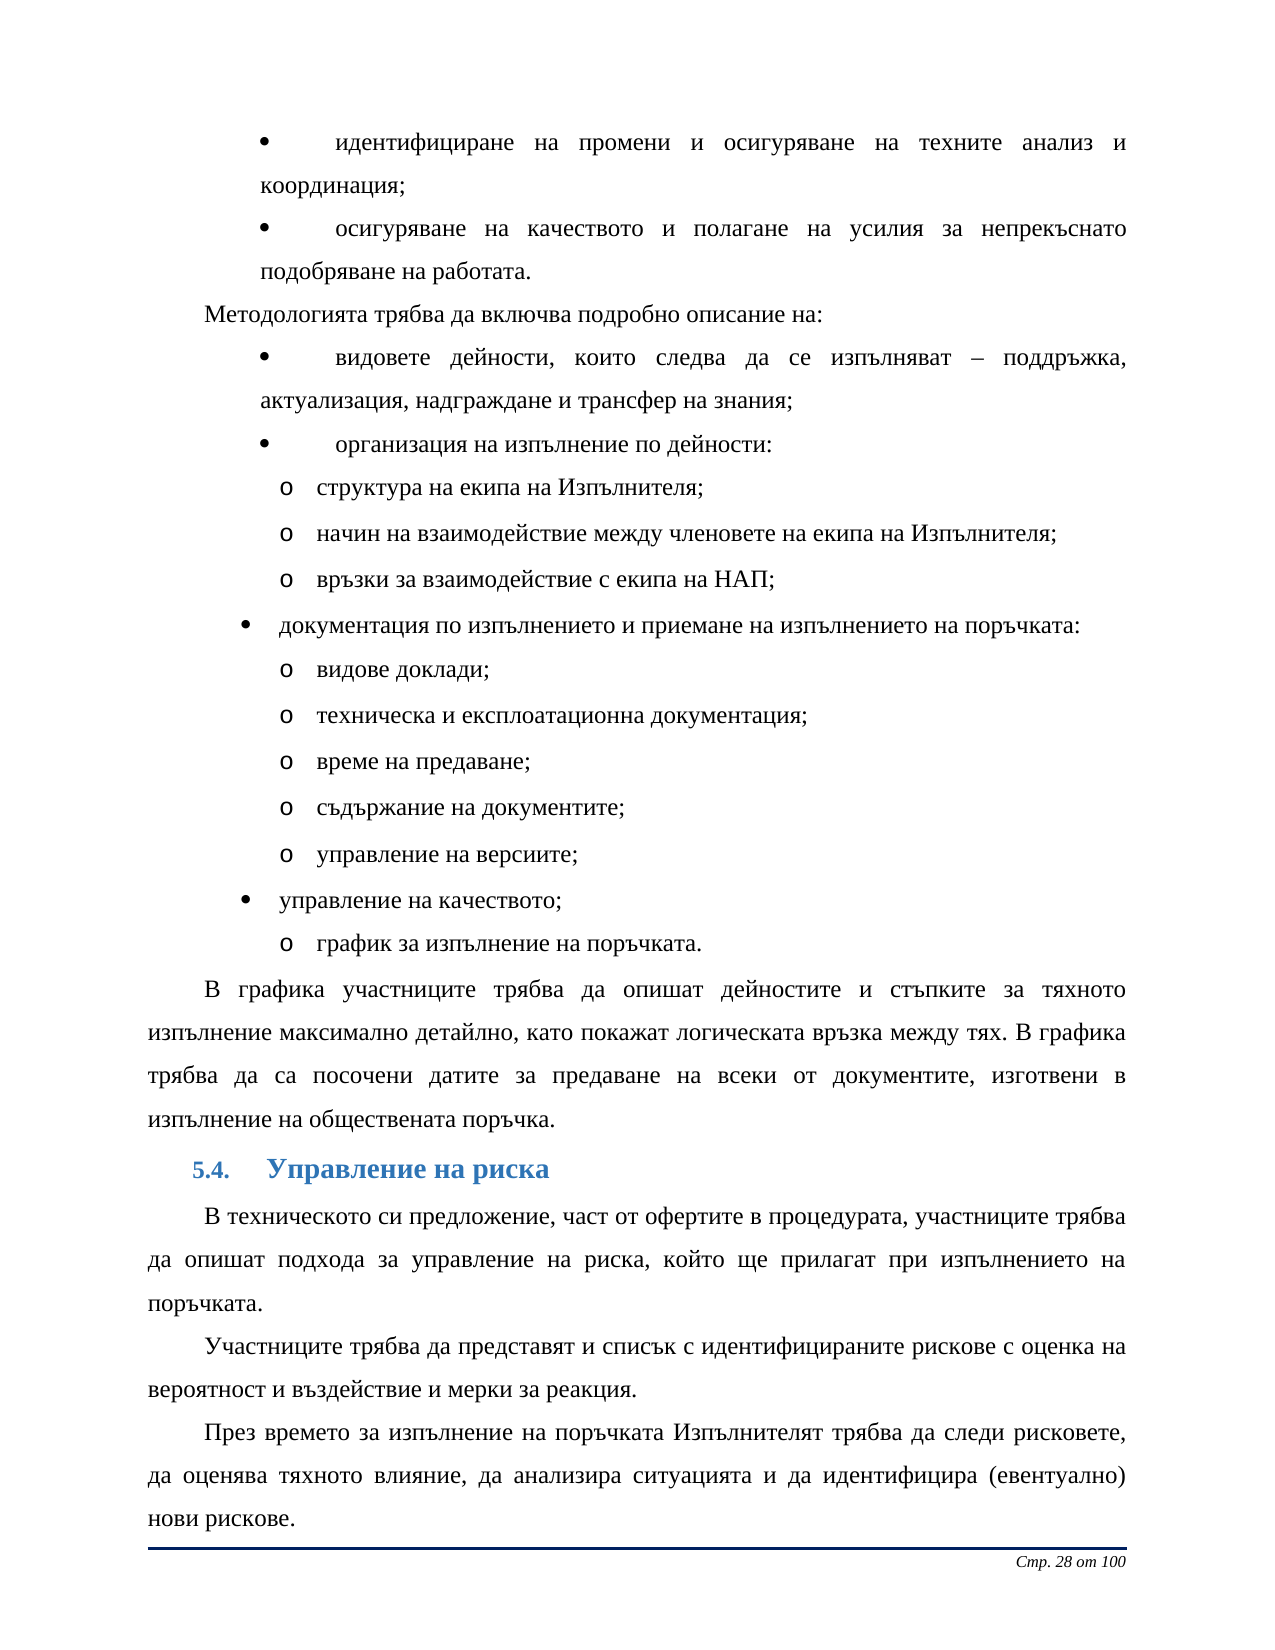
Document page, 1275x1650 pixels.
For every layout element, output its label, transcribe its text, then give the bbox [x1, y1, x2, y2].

list начин на взаимодействие между членовете на екипа на Изпълнителя; [279, 518, 1127, 549]
list управление на качеството; [241, 885, 1127, 914]
list връзки за взаимодействие с екипа на НАП; [279, 564, 1127, 595]
text Участниците трябва да представят и списък с идентифицираните рискове с оценка на вероятност и въздействие и мерки за реакция. [148, 1331, 1127, 1403]
subtitle Управление на риска [192, 1151, 1127, 1184]
text В техническото си предложение, част от офертите в процедурата, участниците трябва да опишат подхода за управление на риска, който ще прилагат при изпълнението на поръчката. [148, 1201, 1127, 1316]
list управление на версиите; [279, 839, 1127, 869]
list време на предаване; [279, 746, 1127, 777]
list структура на екипа на Изпълнителя; [279, 472, 1127, 503]
text Методологията трябва да включва подробно описание на: [148, 299, 1127, 328]
list видове доклади; [279, 654, 1127, 684]
list документация по изпълнението и приемане на изпълнението на поръчката: [241, 611, 1127, 639]
text В графика участниците трябва да опишат дейностите и стъпките за тяхното изпълнение максимално детайлно, като покажат логическата връзка между тях. В графика трябва да са посочени датите за предаване на всеки от документите, изготвени в изпълнение на обществената поръчка. [148, 974, 1127, 1132]
list осигуряване на качеството и полагане на усилия за непрекъснато подобряване на работата. [260, 213, 1127, 285]
list график за изпълнение на поръчката. [279, 928, 1127, 959]
text През времето за изпълнение на поръчката Изпълнителят трябва да следи рисковете, да оценява тяхното влияние, да анализира ситуацията и да идентифицира (евентуално) нови рискове. [148, 1417, 1127, 1532]
list техническа и експлоатационна документация; [279, 700, 1127, 731]
list съдържание на документите; [279, 792, 1127, 823]
list видовете дейности, които следва да се изпълняват – поддръжка, актуализация, надграждане и трансфер на знания; [260, 342, 1127, 414]
list организация на изпълнение по дейности: [260, 429, 1127, 457]
list идентифициране на промени и осигуряване на техните анализ и координация; [260, 127, 1127, 199]
